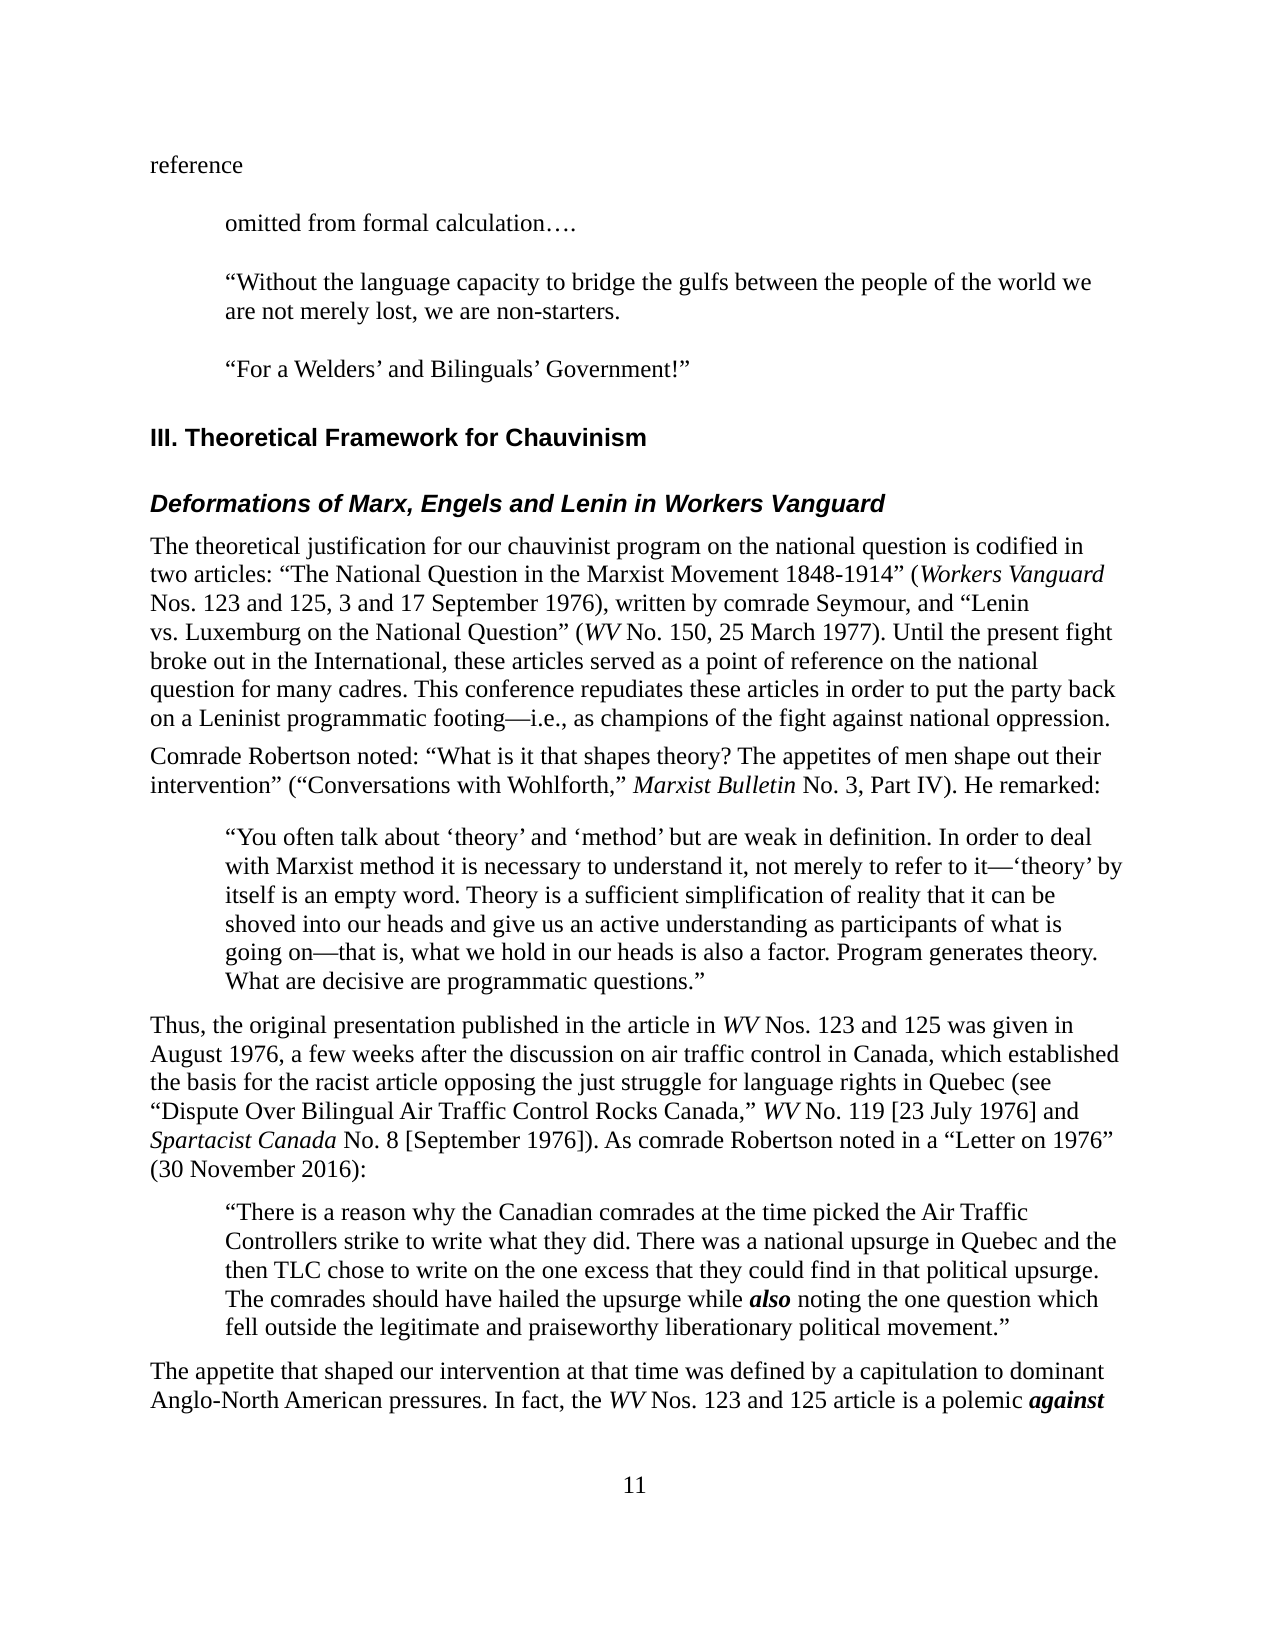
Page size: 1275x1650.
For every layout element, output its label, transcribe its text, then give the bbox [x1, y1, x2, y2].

text omitted from formal calculation…. [225, 208, 1125, 237]
text “Without the language capacity to bridge the gulfs between the people of the world we are not merely lost, we are non-starters. [225, 267, 1125, 324]
text “There is a reason why the Canadian comrades at the time picked the Air Traffic Controllers strike to write what they did. There was a national upsurge in Quebec and the then TLC chose to write on the one excess that they could find in that political upsurge. The comrades should have hailed the upsurge while also noting the one question which fell outside the legitimate and praiseworthy liberationary political movement.” [225, 1197, 1125, 1341]
text “You often talk about ‘theory’ and ‘method’ but are weak in definition. In order to deal with Marxist method it is necessary to understand it, not merely to refer to it—‘theory’ by itself is an empty word. Theory is a sufficient simplification of reality that it can be shoved into our heads and give us an active understanding as participants of what is going on—that is, what we hold in our heads is also a factor. Program generates theory. What are decisive are programmatic questions.” [225, 822, 1125, 995]
subtitle III. Theoretical Framework for Chauvinism [150, 423, 1125, 452]
subtitle Deformations of Marx, Engels and Lenin in Workers Vanguard [150, 489, 1125, 518]
text Thus, the original presentation published in the article in WV Nos. 123 and 125 was given in August 1976, a few weeks after the discussion on air traffic control in Canada, which established the basis for the racist article opposing the just struggle for language rights in Quebec (see “Dispute Over Bilingual Air Traffic Control Rocks Canada,” WV No. 119 [23 July 1976] and Spartacist Canada No. 8 [September 1976]). As comrade Robertson noted in a “Letter on 1976” (30 November 2016): [150, 1010, 1125, 1182]
text The theoretical justification for our chauvinist program on the national question is codified in two articles: “The National Question in the Marxist Movement 1848-1914” (Workers Vanguard Nos. 123 and 125, 3 and 17 September 1976), written by comrade Seymour, and “Lenin vs. Luxemburg on the National Question” (WV No. 150, 25 March 1977). Until the present fight broke out in the International, these articles served as a point of reference on the national question for many cadres. This conference repudiates these articles in order to put the party back on a Leninist programmatic footing—i.e., as champions of the fight against national oppression. [150, 531, 1125, 732]
text The appetite that shaped our intervention at that time was defined by a capitulation to dominant Anglo-North American pressures. In fact, the WV Nos. 123 and 125 article is a polemic against [150, 1356, 1125, 1414]
text Comrade Robertson noted: “What is it that shapes theory? The appetites of men shape out their intervention” (“Conversations with Wohlforth,” Marxist Bulletin No. 3, Part IV). He remarked: [150, 741, 1125, 798]
text “For a Welders’ and Bilinguals’ Government!” [225, 354, 1125, 383]
